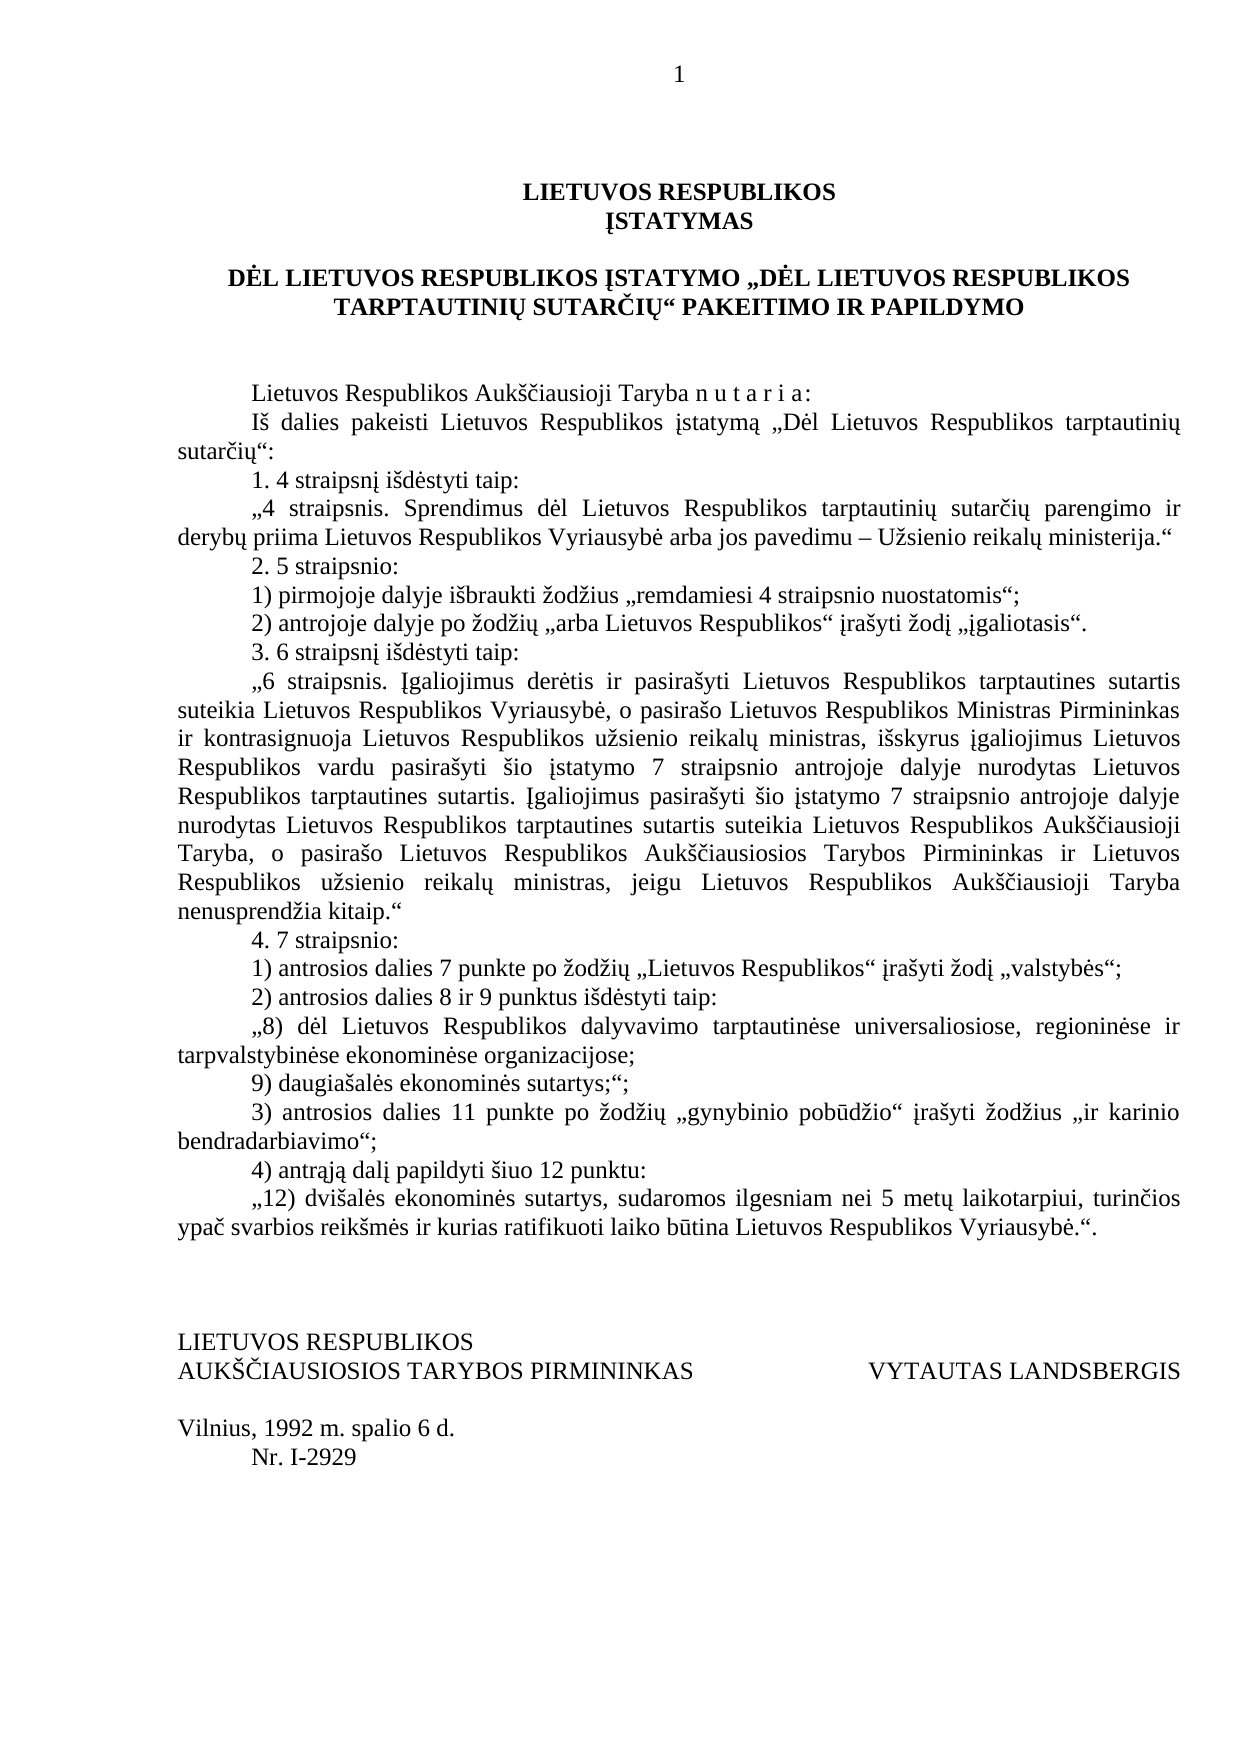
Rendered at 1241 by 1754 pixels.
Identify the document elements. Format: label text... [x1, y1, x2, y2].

text 3) antrosios dalies 11 punkte po žodžių „gynybinio pobūdžio“ įrašyti žodžius „ir karinio bendradarbiavimo“; [177, 1097, 1181, 1155]
text Nr. I-2929 [177, 1442, 1181, 1471]
text 2) antrojoje dalyje po žodžių „arba Lietuvos Respublikos“ įrašyti žodį „įgaliotasis“. [177, 608, 1181, 637]
text „6 straipsnis. Įgaliojimus derėtis ir pasirašyti Lietuvos Respublikos tarptautines sutartis suteikia Lietuvos Respublikos Vyriausybė, o pasirašo Lietuvos Respublikos Ministras Pirmininkas ir kontrasignuoja Lietuvos Respublikos užsienio reikalų ministras, išskyrus įgaliojimus Lietuvos Respublikos vardu pasirašyti šio įstatymo 7 straipsnio antrojoje dalyje nurodytas Lietuvos Respublikos tarptautines sutartis. Įgaliojimus pasirašyti šio įstatymo 7 straipsnio antrojoje dalyje nurodytas Lietuvos Respublikos tarptautines sutartis suteikia Lietuvos Respublikos Aukščiausioji Taryba, o pasirašo Lietuvos Respublikos Aukščiausiosios Tarybos Pirmininkas ir Lietuvos Respublikos užsienio reikalų ministras, jeigu Lietuvos Respublikos Aukščiausioji Taryba nenusprendžia kitaip.“ [177, 666, 1181, 925]
text Vilnius, 1992 m. spalio 6 d. [177, 1413, 1181, 1442]
text 2. 5 straipsnio: [177, 551, 1181, 580]
text LIETUVOS RESPUBLIKOS [177, 1327, 1181, 1356]
text „4 straipsnis. Sprendimus dėl Lietuvos Respublikos tarptautinių sutarčių parengimo ir derybų priima Lietuvos Respublikos Vyriausybė arba jos pavedimu – Užsienio reikalų ministerija.“ [177, 493, 1181, 551]
text AUKŠČIAUSIOSIOS TARYBOS PIRMININKAS VYTAUTAS LANDSBERGIS [177, 1356, 1181, 1385]
text 4. 7 straipsnio: [177, 925, 1181, 953]
text 1) pirmojoje dalyje išbraukti žodžius „remdamiesi 4 straipsnio nuostatomis“; [177, 580, 1181, 608]
text DĖL LIETUVOS RESPUBLIKOS ĮSTATYMO „DĖL LIETUVOS RESPUBLIKOS TARPTAUTINIŲ SUTARČIŲ“ PAKEITIMO IR PAPILDYMO [177, 263, 1181, 321]
text 1. 4 straipsnį išdėstyti taip: [177, 465, 1181, 493]
text 1) antrosios dalies 7 punkte po žodžių „Lietuvos Respublikos“ įrašyti žodį „valstybės“; [177, 953, 1181, 982]
text „12) dvišalės ekonominės sutartys, sudaromos ilgesniam nei 5 metų laikotarpiui, turinčios ypač svarbios reikšmės ir kurias ratifikuoti laiko būtina Lietuvos Respublikos Vyriausybė.“. [177, 1183, 1181, 1241]
text Iš dalies pakeisti Lietuvos Respublikos įstatymą „Dėl Lietuvos Respublikos tarptautinių sutarčių“: [177, 407, 1181, 465]
text LIETUVOS RESPUBLIKOS [177, 177, 1181, 206]
text „8) dėl Lietuvos Respublikos dalyvavimo tarptautinėse universaliosiose, regioninėse ir tarpvalstybinėse ekonominėse organizacijose; [177, 1011, 1181, 1068]
text 4) antrąją dalį papildyti šiuo 12 punktu: [177, 1155, 1181, 1183]
text 9) daugiašalės ekonominės sutartys;“; [177, 1068, 1181, 1097]
text 3. 6 straipsnį išdėstyti taip: [177, 637, 1181, 666]
text Lietuvos Respublikos Aukščiausioji Taryba nutaria: [177, 378, 1181, 407]
text ĮSTATYMAS [177, 206, 1181, 235]
text 2) antrosios dalies 8 ir 9 punktus išdėstyti taip: [177, 982, 1181, 1011]
